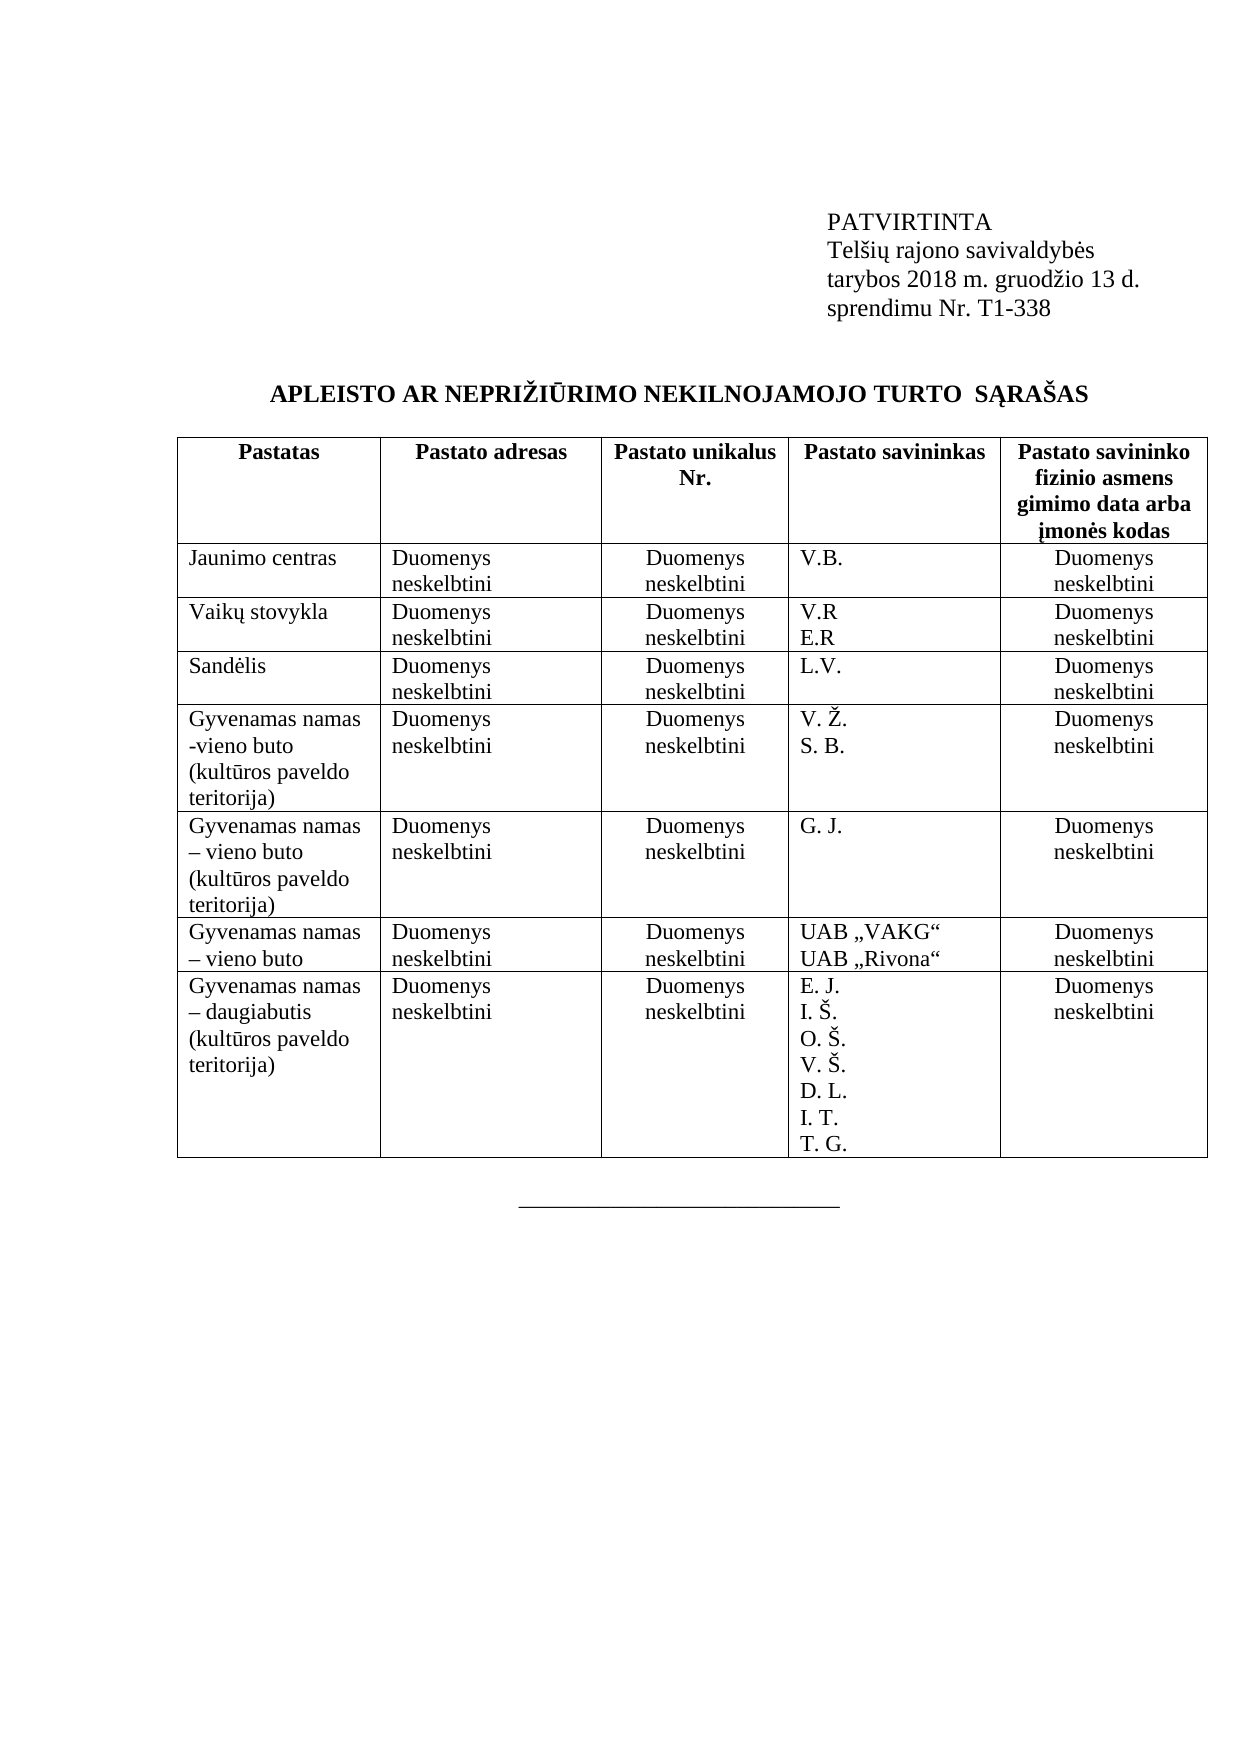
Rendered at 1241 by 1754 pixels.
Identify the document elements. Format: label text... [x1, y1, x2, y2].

table_cell Gyvenamas namas -vieno buto (kultūros paveldo teritorija) [178, 705, 380, 811]
table_cell Duomenys neskelbtini [1001, 705, 1207, 811]
table_cell Duomenys neskelbtini [1001, 918, 1207, 971]
text PATVIRTINTA [177, 207, 1181, 235]
table_cell Duomenys neskelbtini [1001, 598, 1207, 651]
table_cell Duomenys neskelbtini [381, 598, 601, 651]
table_cell Duomenys neskelbtini [381, 972, 601, 1157]
text sprendimu Nr. T1-338 [177, 293, 1181, 322]
table_cell L.V. [789, 652, 1000, 704]
table_cell V.B. [789, 544, 1000, 597]
table_cell Duomenys neskelbtini [602, 598, 788, 651]
text Apleisto ar neprižiūrimo nekilnojamojo turto sąrašas [177, 379, 1181, 408]
table_header Pastato savininkas [789, 438, 1000, 543]
table_cell Gyvenamas namas – vieno buto [178, 918, 380, 971]
table_cell Sandėlis [178, 652, 380, 704]
table_cell Duomenys neskelbtini [1001, 812, 1207, 917]
table_cell V. Ž. S. B. [789, 705, 1000, 811]
table_header Pastato adresas [381, 438, 601, 543]
table_cell Duomenys neskelbtini [381, 812, 601, 917]
table_cell Duomenys neskelbtini [602, 812, 788, 917]
table_header Pastato savininko fizinio asmens gimimo data arba įmonės kodas [1001, 438, 1207, 543]
table_cell Duomenys neskelbtini [602, 972, 788, 1157]
table_cell Duomenys neskelbtini [602, 544, 788, 597]
table_cell Duomenys neskelbtini [381, 544, 601, 597]
table_cell Vaikų stovykla [178, 598, 380, 651]
table_cell Duomenys neskelbtini [602, 705, 788, 811]
table_cell Duomenys neskelbtini [602, 652, 788, 704]
table_cell UAB „VAKG“ UAB „Rivona“ [789, 918, 1000, 971]
table_cell Duomenys neskelbtini [381, 918, 601, 971]
table_cell Gyvenamas namas – vieno buto (kultūros paveldo teritorija) [178, 812, 380, 917]
table_cell Gyvenamas namas – daugiabutis (kultūros paveldo teritorija) [178, 972, 380, 1157]
table_cell Duomenys neskelbtini [1001, 652, 1207, 704]
table_cell Duomenys neskelbtini [1001, 544, 1207, 597]
table_cell Jaunimo centras [178, 544, 380, 597]
table_cell Duomenys neskelbtini [381, 652, 601, 704]
table_cell G. J. [789, 812, 1000, 917]
text tarybos 2018 m. gruodžio 13 d. [177, 264, 1181, 293]
table_cell Duomenys neskelbtini [602, 918, 788, 971]
table_header Pastato unikalus Nr. [602, 438, 788, 543]
table_cell Duomenys neskelbtini [1001, 972, 1207, 1157]
table_cell V.R E.R [789, 598, 1000, 651]
table_header Pastatas [178, 438, 380, 543]
table_cell Duomenys neskelbtini [381, 705, 601, 811]
text Telšių rajono savivaldybės [177, 235, 1181, 264]
table_cell E. J. I. Š. O. Š. V. Š. D. L. I. T. T. G. [789, 972, 1000, 1157]
text ____________________________ [177, 1184, 1181, 1210]
